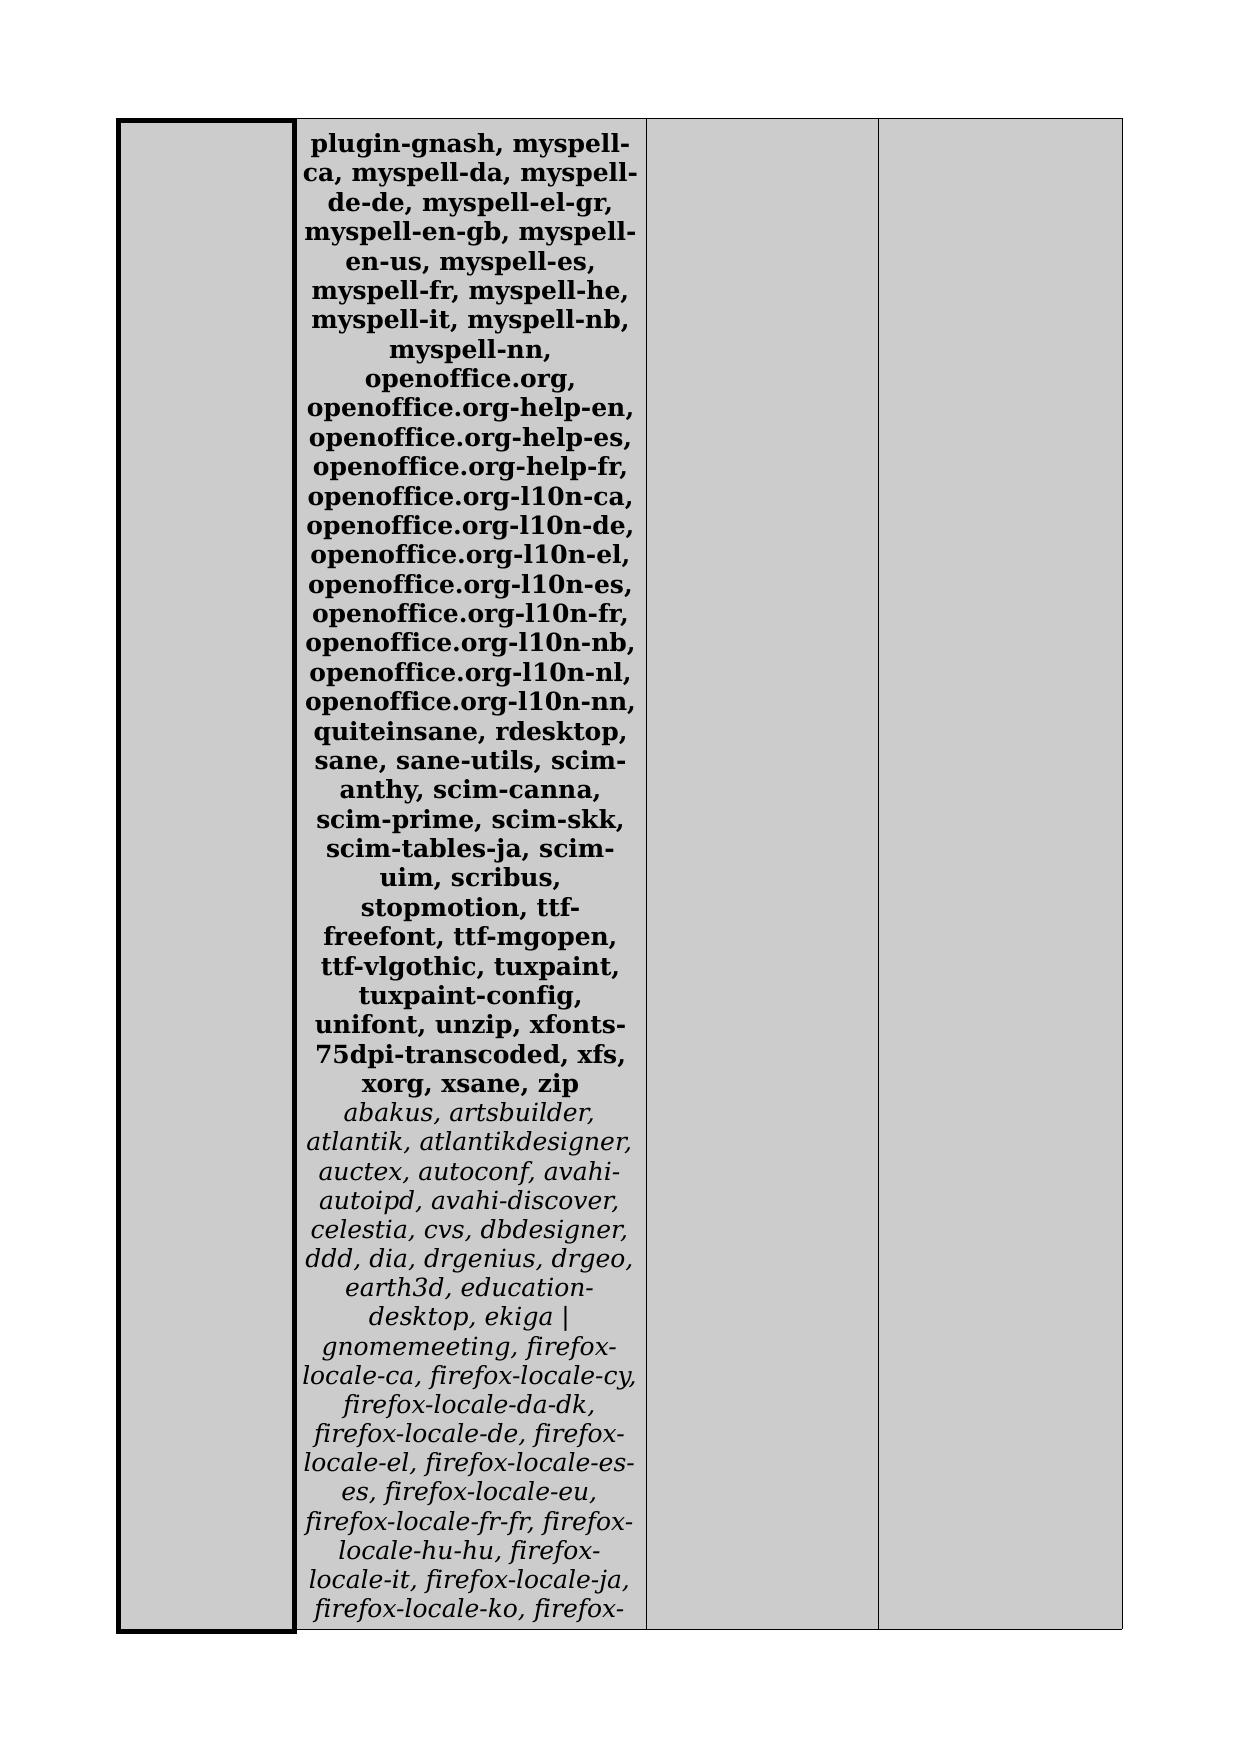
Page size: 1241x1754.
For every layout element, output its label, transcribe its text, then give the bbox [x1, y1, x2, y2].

table_cell plugin-gnash, myspell-ca, myspell-da, myspell-de-de, myspell-el-gr, myspell-en-gb, myspell-en-us, myspell-es, myspell-fr, myspell-he, myspell-it, myspell-nb, myspell-nn, openoffice.org, openoffice.org-help-en, openoffice.org-help-es, openoffice.org-help-fr, openoffice.org-l10n-ca, openoffice.org-l10n-de, openoffice.org-l10n-el, openoffice.org-l10n-es, openoffice.org-l10n-fr, openoffice.org-l10n-nb, openoffice.org-l10n-nl, openoffice.org-l10n-nn, quiteinsane, rdesktop, sane, sane-utils, scim-anthy, scim-canna, scim-prime, scim-skk, scim-tables-ja, scim-uim, scribus, stopmotion, ttf-freefont, ttf-mgopen, ttf-vlgothic, tuxpaint, tuxpaint-config, unifont, unzip, xfonts-75dpi-transcoded, xfs, xorg, xsane, zip abakus, artsbuilder, atlantik, atlantikdesigner, auctex, autoconf, avahi-autoipd, avahi-discover, celestia, cvs, dbdesigner, ddd, dia, drgenius, drgeo, earth3d, education-desktop, ekiga | gnomemeeting, firefox-locale-ca, firefox-locale-cy, firefox-locale-da-dk, firefox-locale-de, firefox-locale-el, firefox-locale-es-es, firefox-locale-eu, firefox-locale-fr-fr, firefox-locale-hu-hu, firefox-locale-it, firefox-locale-ja, firefox-locale-ko, firefox- [297, 119, 646, 1629]
table_cell [647, 119, 878, 1629]
table_cell [121, 123, 292, 1629]
table_cell [879, 119, 1122, 1629]
